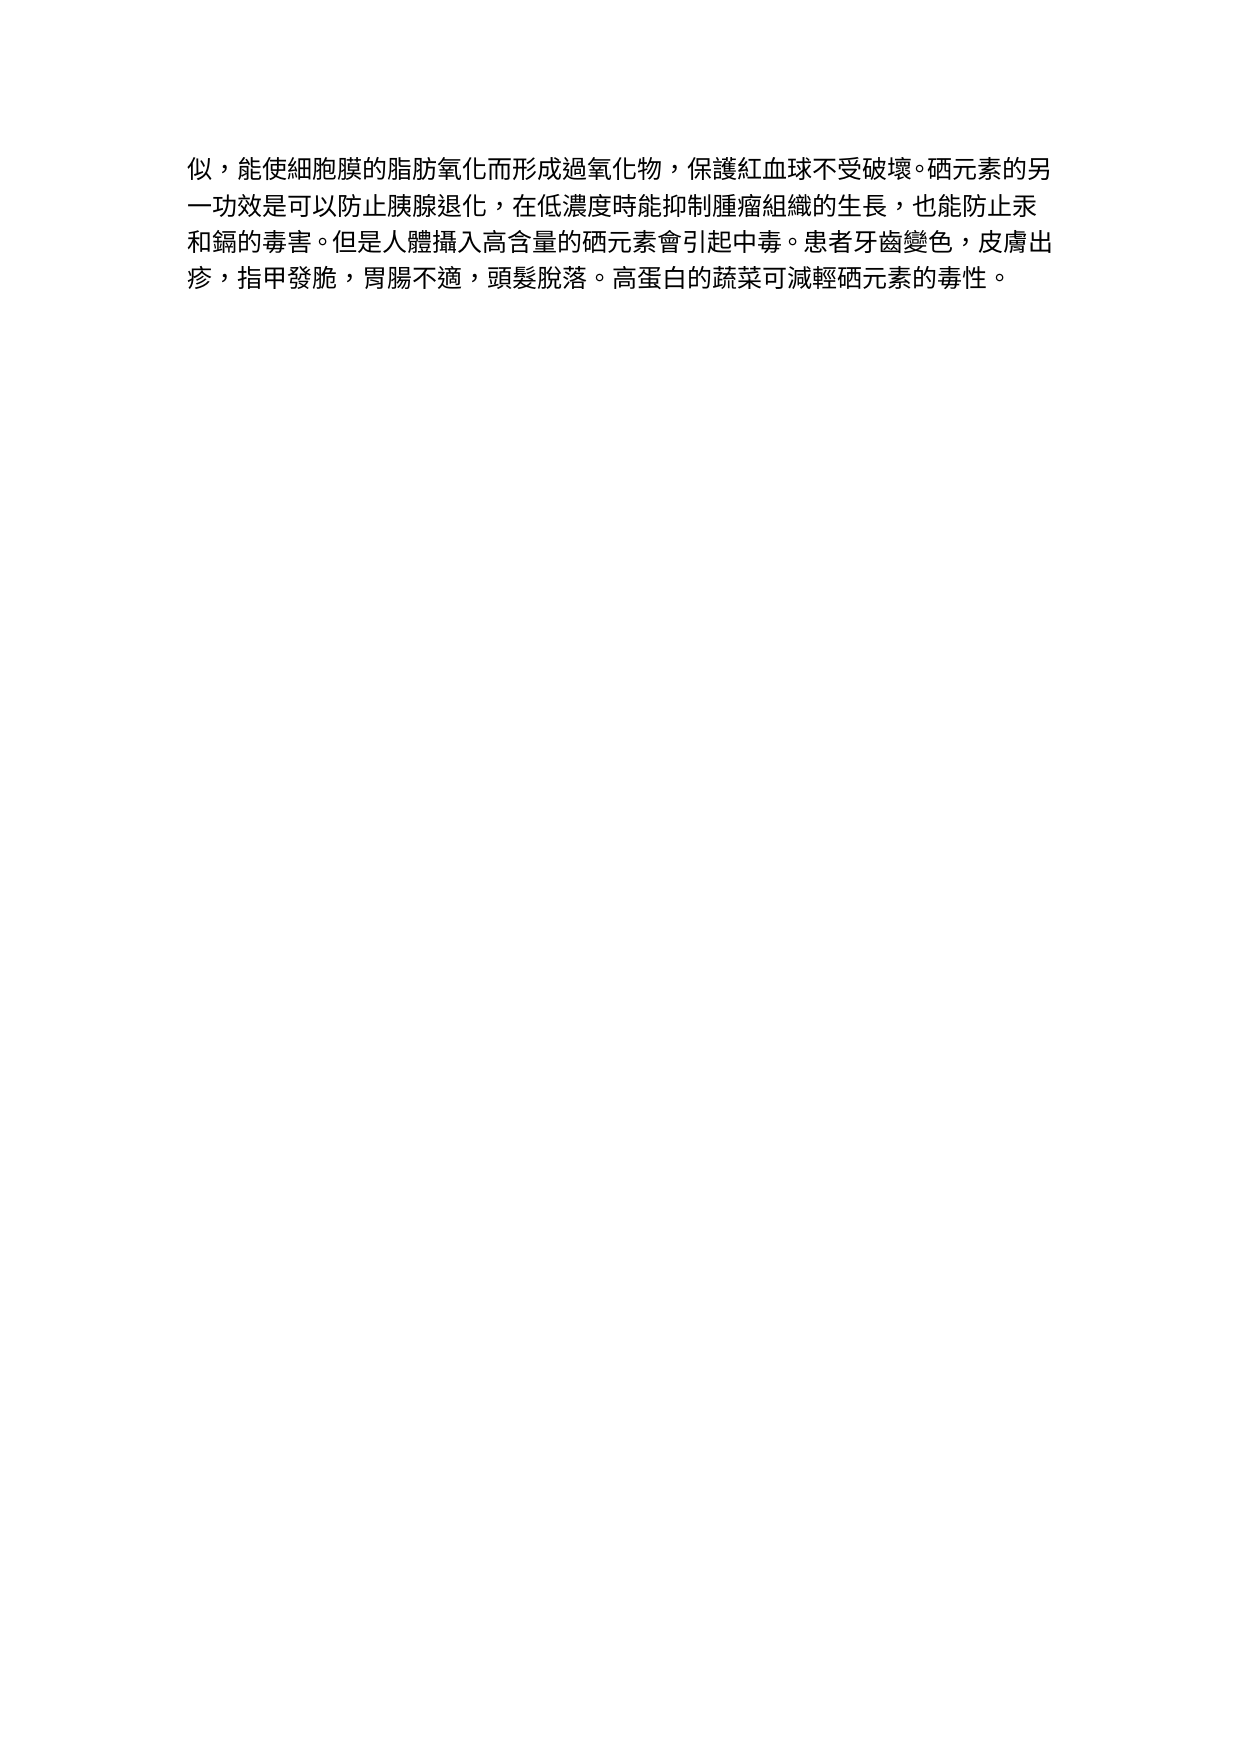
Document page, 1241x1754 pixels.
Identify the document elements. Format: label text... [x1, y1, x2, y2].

text 似，能使細胞膜的脂肪氧化而形成過氧化物，保護紅血球不受破壞。硒元素的另一功效是可以防止胰腺退化，在低濃度時能抑制腫瘤組織的生長，也能防止汞和鎘的毒害。但是人體攝入高含量的硒元素會引起中毒。患者牙齒變色，皮膚出疹，指甲發脆，胃腸不適，頭髮脫落。高蛋白的蔬菜可減輕硒元素的毒性。 [187, 150, 1053, 295]
